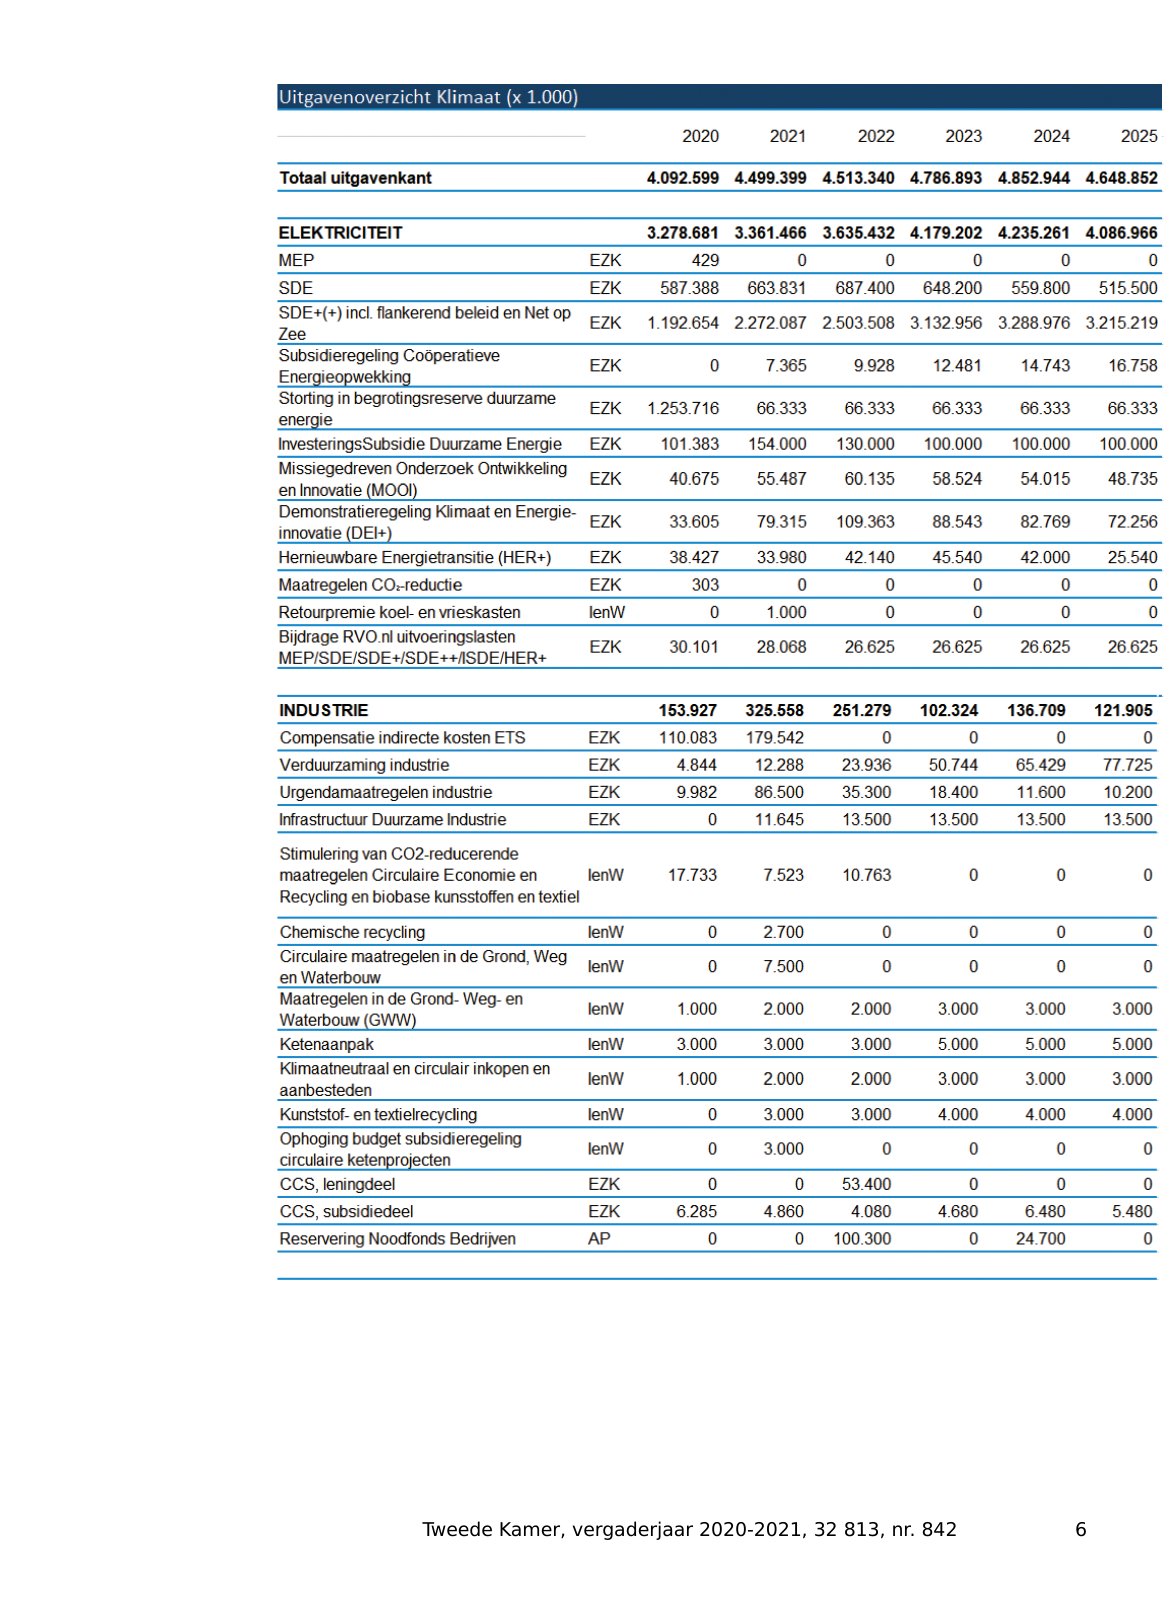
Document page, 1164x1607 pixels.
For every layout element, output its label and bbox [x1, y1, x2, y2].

picture [277, 84, 1164, 1283]
